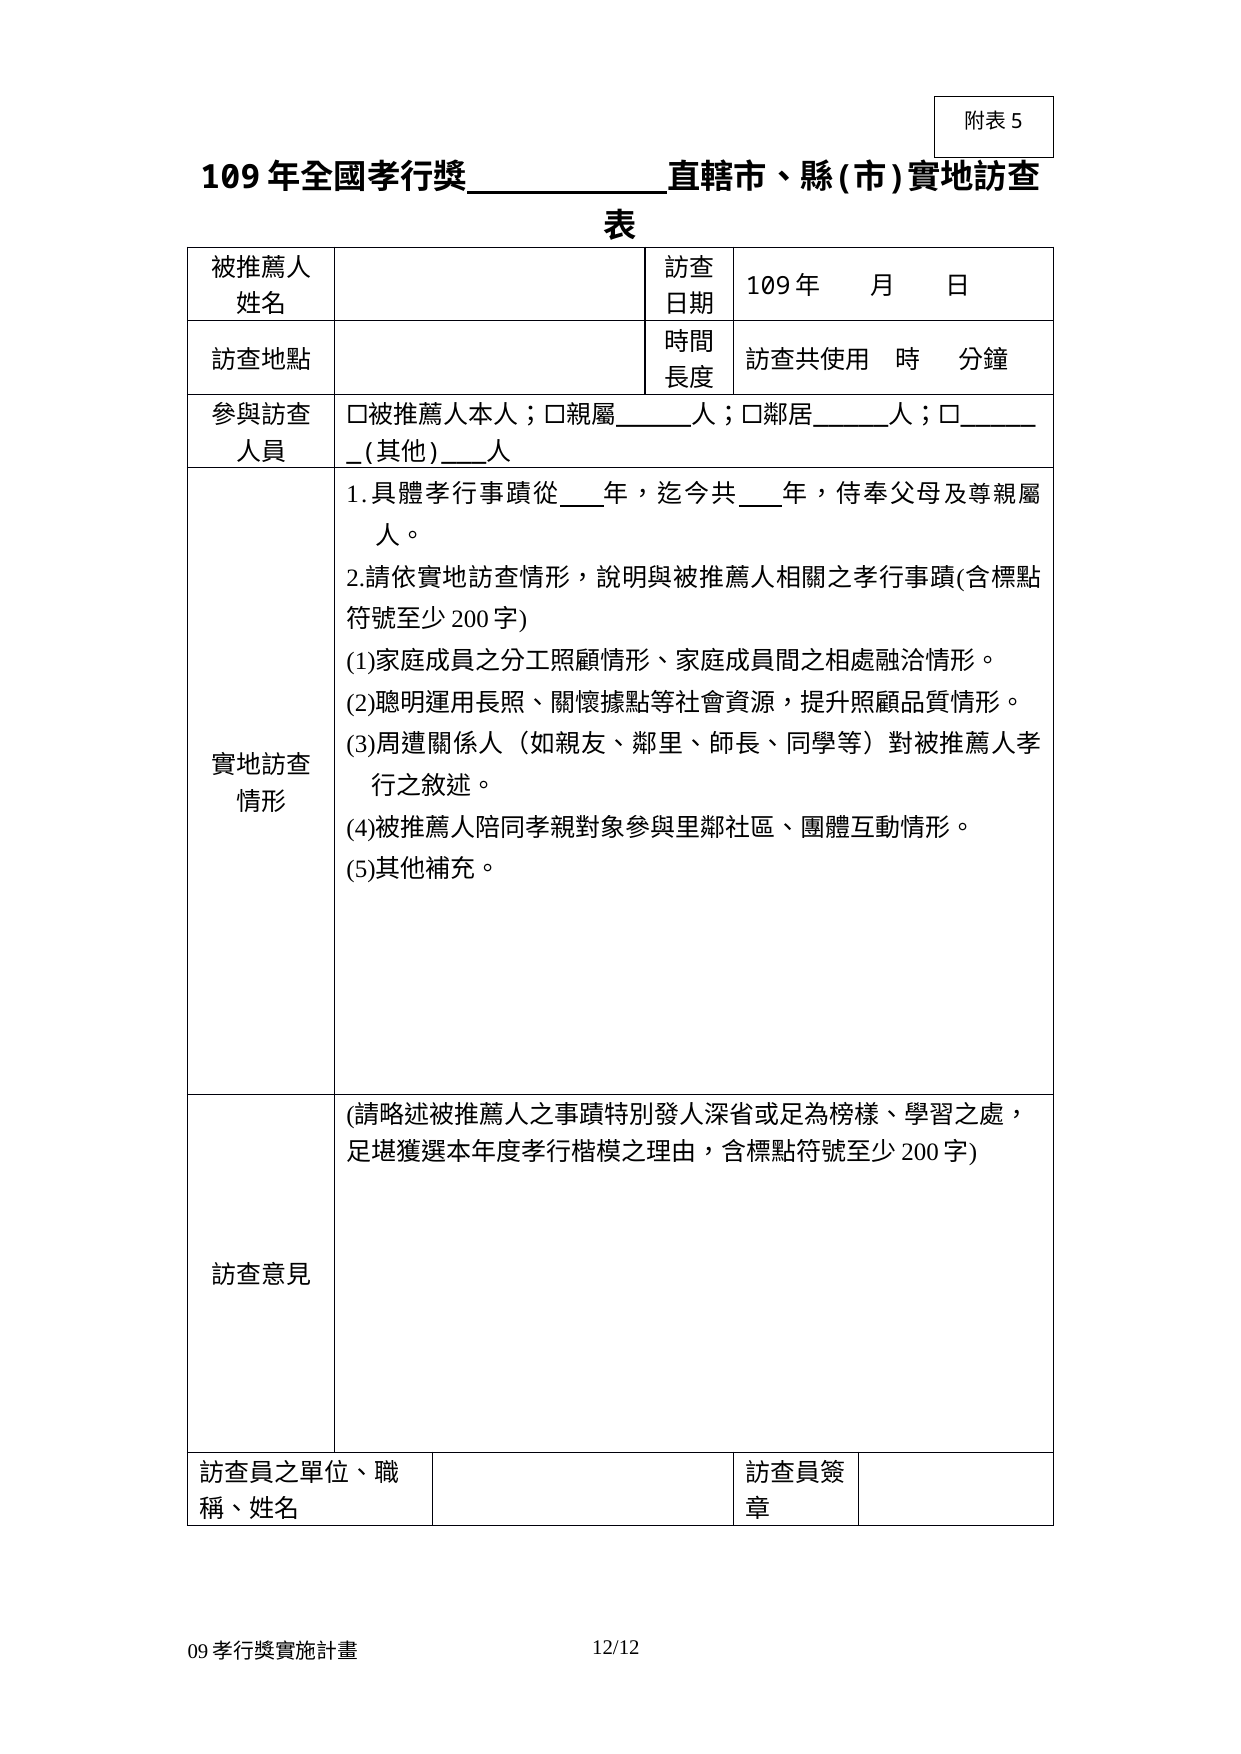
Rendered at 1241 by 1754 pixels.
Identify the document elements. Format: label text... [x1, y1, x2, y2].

text 附表5 [949, 104, 1038, 134]
table_cell 訪查員簽章 [734, 1453, 858, 1525]
table_cell 實地訪查 情形 [188, 468, 334, 1094]
table_cell [859, 1453, 1053, 1525]
table_header 被推薦人姓名 [188, 248, 334, 320]
table_cell 時間長度 [646, 321, 733, 394]
table_header 訪查日期 [646, 248, 733, 320]
table_cell 訪查地點 [188, 321, 334, 394]
table_cell 訪查意見 [188, 1095, 334, 1452]
table_cell 參與訪查人員 [188, 395, 334, 467]
table_header [335, 248, 644, 320]
table_cell (請略述被推薦人之事蹟特別發人深省或足為榜樣、學習之處，足堪獲選本年度孝行楷模之理由，含標點符號至少200字) [335, 1095, 1053, 1452]
table_cell 被推薦人本人；親屬_____人；鄰居_____人；______(其他)___人 [335, 395, 1053, 467]
table_cell [433, 1453, 733, 1525]
text 109年全國孝行獎 直轄市、縣(市)實地訪查表 [187, 150, 1053, 247]
table_cell 訪查共使用 時 分鐘 [734, 321, 1053, 394]
table_header 109年 月 日 [734, 248, 1053, 320]
table_cell 訪查員之單位、職稱、姓名 [188, 1453, 432, 1525]
table_cell [335, 321, 644, 394]
text [935, 97, 1053, 157]
table_cell 1.具體孝行事蹟從 年，迄今共 年，侍奉父母及尊親屬 人。 2.請依實地訪查情形，說明與被推薦人相關之孝行事蹟(含標點符號至少200字) (1)家庭成員之分工照顧情形、家庭成員間之相處融洽情形。 (2)聰明運用長照、關懷據點等社會資源，提升照顧品質情形。 (3)周遭關係人（如親友、鄰里、師長、同學等）對被推薦人孝行之敘述。 (4)被推薦人陪同孝親對象參與里鄰社區、團體互動情形。 (5)其他補充。 [335, 468, 1053, 1094]
